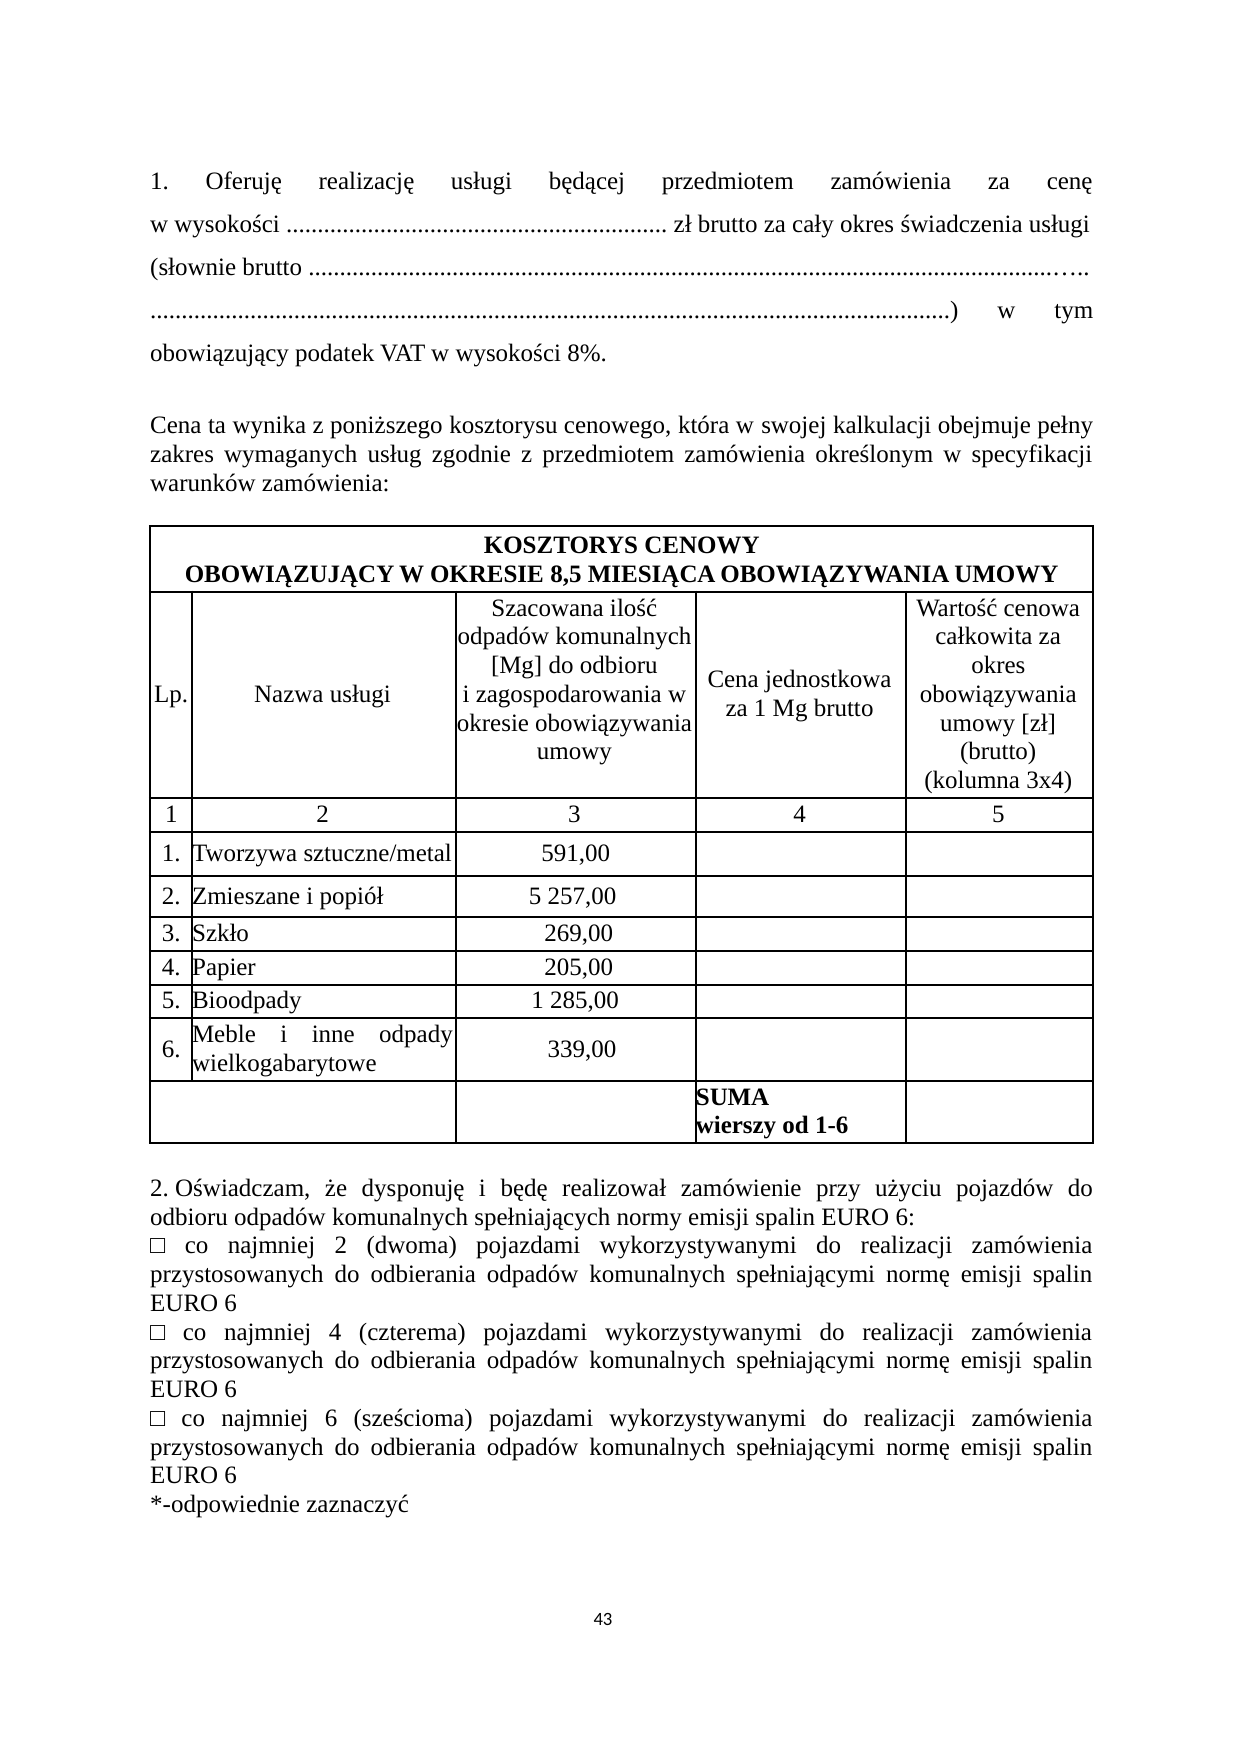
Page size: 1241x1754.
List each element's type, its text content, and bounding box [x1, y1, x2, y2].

table_cell Szacowana ilość odpadów komunalnych [Mg] do odbioru i zagospodarowania w okresie obowiązywania umowy [457, 593, 695, 797]
table_cell 4. [151, 952, 191, 983]
table_cell 4 [697, 799, 905, 831]
table_cell [697, 877, 905, 916]
table_cell 1 [151, 799, 191, 831]
table_cell Meble i inne odpady wielkogabarytowe [193, 1019, 455, 1080]
table_cell Cena jednostkowa za 1 Mg brutto [697, 593, 905, 797]
table_cell 1 285,00 [457, 986, 695, 1017]
text (słownie brutto .......................................................................................................................….. [150, 252, 1093, 281]
table_cell Zmieszane i popiół [193, 877, 455, 916]
text 2. Oświadczam, że dysponuję i będę realizował zamówienie przy użyciu pojazdów do odbioru odpadów komunalnych spełniających normy emisji spalin EURO 6: [150, 1173, 1093, 1231]
text □ co najmniej 4 (czterema) pojazdami wykorzystywanymi do realizacji zamówienia przystosowanych do odbierania odpadów komunalnych spełniającymi normę emisji spalin EURO 6 [150, 1317, 1093, 1403]
table_cell [907, 833, 1092, 875]
table_cell Papier [193, 952, 455, 983]
table_cell [697, 986, 905, 1017]
table_cell 1. [151, 833, 191, 875]
table_cell 269,00 [457, 918, 695, 950]
table_cell Szkło [193, 918, 455, 950]
table_cell 5 [907, 799, 1092, 831]
text 1. Oferuję realizację usługi będącej przedmiotem zamówienia za cenę w wysokości ............................................................. zł brutto za cały okres świadczenia usługi [150, 166, 1093, 238]
table_cell 339,00 [457, 1019, 695, 1080]
table_cell [907, 952, 1092, 983]
table_cell [907, 1082, 1092, 1142]
table_cell [697, 1019, 905, 1080]
table_cell 205,00 [457, 952, 695, 983]
table_cell Tworzywa sztuczne/metal [193, 833, 455, 875]
table_cell [697, 918, 905, 950]
table_cell 5 257,00 [457, 877, 695, 916]
table_cell 6. [151, 1019, 191, 1080]
table_cell 3 [457, 799, 695, 831]
table_header KOSZTORYS CENOWY OBOWIĄZUJĄCY W OKRESIE 8,5 MIESIĄCA OBOWIĄZYWANIA UMOWY [151, 527, 1092, 591]
table_cell 2 [193, 799, 455, 831]
table_cell [697, 833, 905, 875]
text □ co najmniej 6 (sześcioma) pojazdami wykorzystywanymi do realizacji zamówienia przystosowanych do odbierania odpadów komunalnych spełniającymi normę emisji spalin EURO 6 [150, 1403, 1093, 1489]
table_cell [907, 877, 1092, 916]
table_cell Bioodpady [193, 986, 455, 1017]
text ................................................................................................................................) w tym obowiązujący podatek VAT w wysokości 8%. [150, 295, 1093, 367]
table_cell [907, 986, 1092, 1017]
table_cell 5. [151, 986, 191, 1017]
table_cell [907, 918, 1092, 950]
table_cell 3. [151, 918, 191, 950]
text □ co najmniej 2 (dwoma) pojazdami wykorzystywanymi do realizacji zamówienia przystosowanych do odbierania odpadów komunalnych spełniającymi normę emisji spalin EURO 6 [150, 1231, 1093, 1317]
table_cell SUMA wierszy od 1-6 [697, 1082, 905, 1142]
table_cell 591,00 [457, 833, 695, 875]
table_cell Nazwa usługi [193, 593, 455, 797]
table_cell [907, 1019, 1092, 1080]
table_cell Lp. [151, 593, 191, 797]
text Cena ta wynika z poniższego kosztorysu cenowego, która w swojej kalkulacji obejmuje pełny zakres wymaganych usług zgodnie z przedmiotem zamówienia określonym w specyfikacji warunków zamówienia: [150, 410, 1093, 496]
table_cell [697, 952, 905, 983]
table_cell 2. [151, 877, 191, 916]
text *-odpowiednie zaznaczyć [150, 1489, 1093, 1518]
table_cell Wartość cenowa całkowita za okres obowiązywania umowy [zł] (brutto) (kolumna 3x4) [907, 593, 1092, 797]
table_cell [457, 1082, 695, 1142]
table_cell [151, 1082, 455, 1142]
